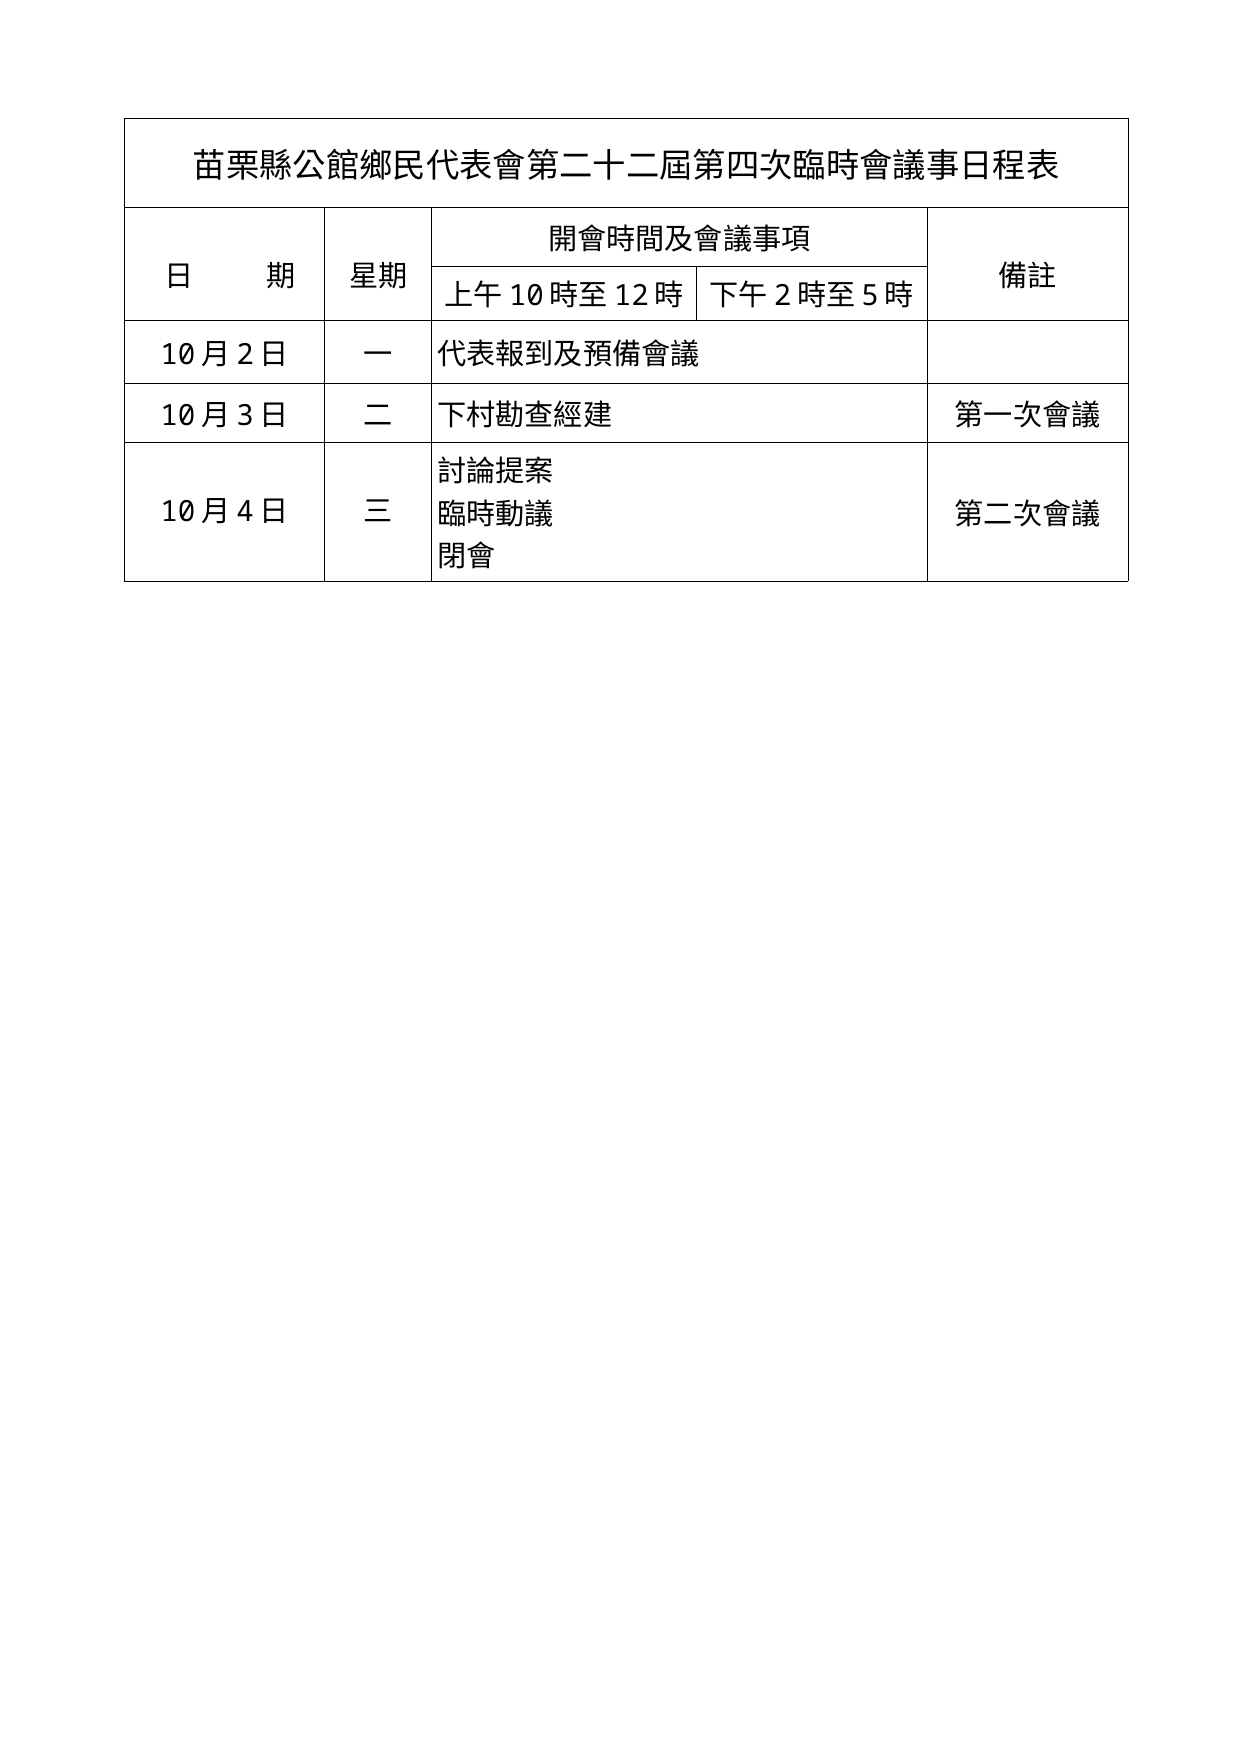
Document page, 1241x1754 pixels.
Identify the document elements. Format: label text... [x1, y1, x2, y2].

table_cell 10月3日 [125, 384, 324, 442]
table_cell 討論提案 臨時動議 閉會 [432, 443, 927, 581]
table_cell 代表報到及預備會議 [432, 321, 927, 383]
table_cell 下午2時至5時 [697, 267, 927, 320]
table_cell 備註 [928, 208, 1128, 320]
table_cell 二 [325, 384, 431, 442]
table_cell 下村勘查經建 [432, 384, 927, 442]
table_cell 第二次會議 [928, 443, 1128, 581]
table_cell 一 [325, 321, 431, 383]
table_cell 星期 [325, 208, 431, 320]
table_cell 10月4日 [125, 443, 324, 581]
table_cell 日 期 [125, 208, 324, 320]
table_cell 上午10時至12時 [432, 267, 696, 320]
table_cell 10月2日 [125, 321, 324, 383]
table_cell 第一次會議 [928, 384, 1128, 442]
table_header 苗栗縣公館鄉民代表會第二十二屆第四次臨時會議事日程表 [125, 119, 1128, 207]
table_cell 三 [325, 443, 431, 581]
table_cell [928, 321, 1128, 383]
table_cell 開會時間及會議事項 [432, 208, 927, 266]
